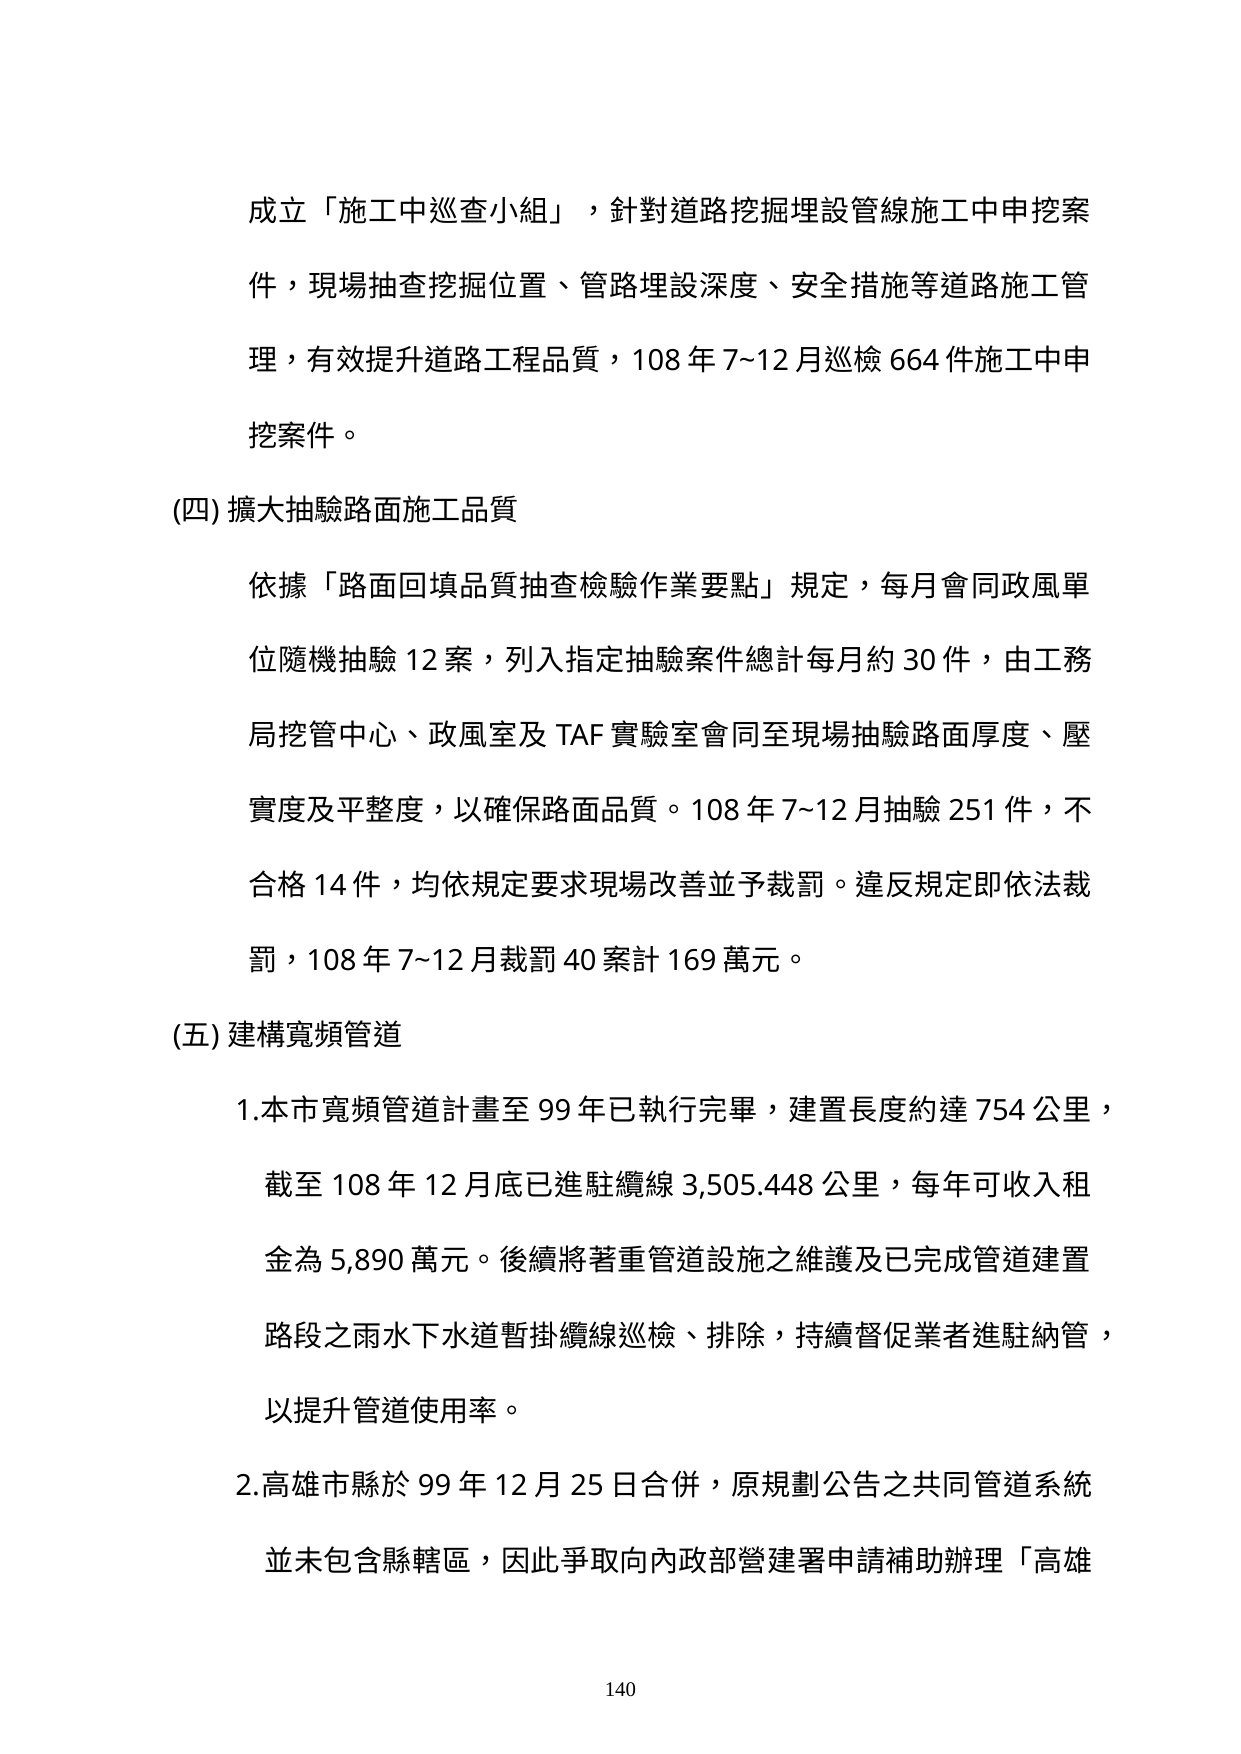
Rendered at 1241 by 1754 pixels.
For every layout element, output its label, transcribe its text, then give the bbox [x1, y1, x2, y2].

text 依據「路面回填品質抽查檢驗作業要點」規定，每月會同政風單位隨機抽驗12案，列入指定抽驗案件總計每月約30件，由工務局挖管中心、政風室及TAF實驗室會同至現場抽驗路面厚度、壓實度及平整度，以確保路面品質。108年7~12月抽驗251件，不合格14件，均依規定要求現場改善並予裁罰。違反規定即依法裁罰，108年7~12月裁罰40案計169萬元。 [248, 539, 1092, 989]
text 成立「施工中巡查小組」，針對道路挖掘埋設管線施工中申挖案件，現場抽查挖掘位置、管路埋設深度、安全措施等道路施工管理，有效提升道路工程品質，108年7~12月巡檢664件施工中申挖案件。 [248, 164, 1092, 464]
text 2.高雄市縣於99年12月25日合併，原規劃公告之共同管道系統並未包含縣轄區，因此爭取向內政部營建署申請補助辦理「高雄 [235, 1439, 1092, 1589]
text (四) 擴大抽驗路面施工品質 [173, 464, 1092, 539]
text 1.本市寬頻管道計畫至99年已執行完畢，建置長度約達754公里，截至108年12月底已進駐纜線3,505.448公里，每年可收入租金為5,890萬元。後續將著重管道設施之維護及已完成管道建置路段之雨水下水道暫掛纜線巡檢、排除，持續督促業者進駐納管，以提升管道使用率。 [235, 1064, 1092, 1439]
text (五) 建構寬頻管道 [173, 989, 1092, 1064]
